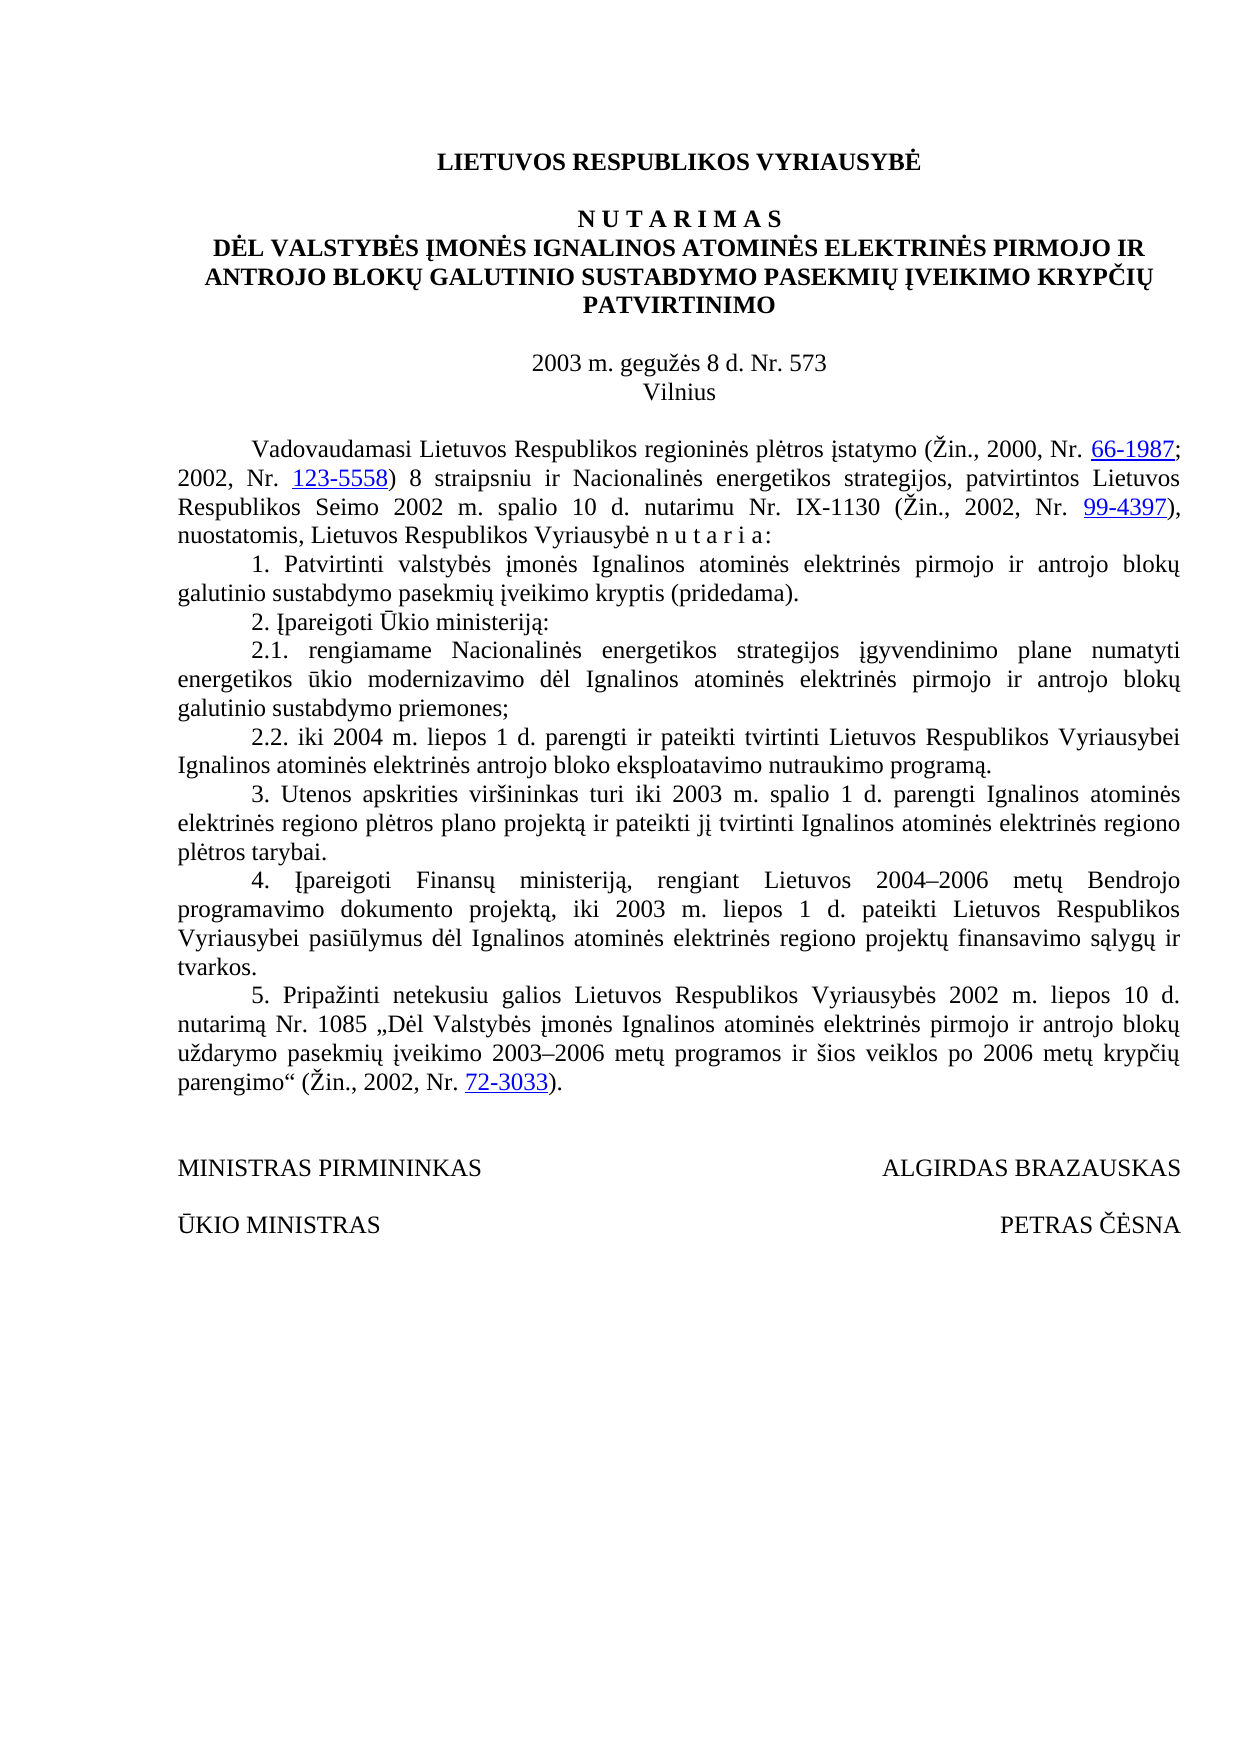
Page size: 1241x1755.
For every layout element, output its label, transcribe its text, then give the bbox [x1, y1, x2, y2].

text 1. Patvirtinti valstybės įmonės Ignalinos atominės elektrinės pirmojo ir antrojo blokų galutinio sustabdymo pasekmių įveikimo kryptis (pridedama). [177, 549, 1181, 607]
text Vadovaudamasi Lietuvos Respublikos regioninės plėtros įstatymo (Žin., 2000, Nr. 66-1987; 2002, Nr. 123-5558) 8 straipsniu ir Nacionalinės energetikos strategijos, patvirtintos Lietuvos Respublikos Seimo 2002 m. spalio 10 d. nutarimu Nr. IX-1130 (Žin., 2002, Nr. 99-4397), nuostatomis, Lietuvos Respublikos Vyriausybė nutaria: [177, 434, 1181, 549]
text MINISTRAS PIRMININKAS ALGIRDAS BRAZAUSKAS [177, 1153, 1181, 1182]
text 2003 m. gegužės 8 d. Nr. 573 [177, 348, 1181, 377]
text 4. Įpareigoti Finansų ministeriją, rengiant Lietuvos 2004–2006 metų Bendrojo programavimo dokumento projektą, iki 2003 m. liepos 1 d. pateikti Lietuvos Respublikos Vyriausybei pasiūlymus dėl Ignalinos atominės elektrinės regiono projektų finansavimo sąlygų ir tvarkos. [177, 866, 1181, 981]
text Vilnius [177, 377, 1181, 406]
text DĖL VALSTYBĖS ĮMONĖS IGNALINOS ATOMINĖS ELEKTRINĖS PIRMOJO IR ANTROJO BLOKŲ GALUTINIO SUSTABDYMO PASEKMIŲ ĮVEIKIMO KRYPČIŲ PATVIRTINIMO [177, 233, 1181, 319]
text LIETUVOS RESPUBLIKOS VYRIAUSYBĖ [177, 147, 1181, 176]
text ŪKIO MINISTRAS PETRAS ČĖSNA [177, 1211, 1181, 1239]
text 5. Pripažinti netekusiu galios Lietuvos Respublikos Vyriausybės 2002 m. liepos 10 d. nutarimą Nr. 1085 „Dėl Valstybės įmonės Ignalinos atominės elektrinės pirmojo ir antrojo blokų uždarymo pasekmių įveikimo 2003–2006 metų programos ir šios veiklos po 2006 metų krypčių parengimo“ (Žin., 2002, Nr. 72-3033). [177, 981, 1181, 1096]
text 3. Utenos apskrities viršininkas turi iki 2003 m. spalio 1 d. parengti Ignalinos atominės elektrinės regiono plėtros plano projektą ir pateikti jį tvirtinti Ignalinos atominės elektrinės regiono plėtros tarybai. [177, 779, 1181, 866]
text 2. Įpareigoti Ūkio ministeriją: [177, 607, 1181, 636]
text N U T A R I M A S [177, 204, 1181, 233]
text 2.2. iki 2004 m. liepos 1 d. parengti ir pateikti tvirtinti Lietuvos Respublikos Vyriausybei Ignalinos atominės elektrinės antrojo bloko eksploatavimo nutraukimo programą. [177, 722, 1181, 779]
text 2.1. rengiamame Nacionalinės energetikos strategijos įgyvendinimo plane numatyti energetikos ūkio modernizavimo dėl Ignalinos atominės elektrinės pirmojo ir antrojo blokų galutinio sustabdymo priemones; [177, 636, 1181, 722]
